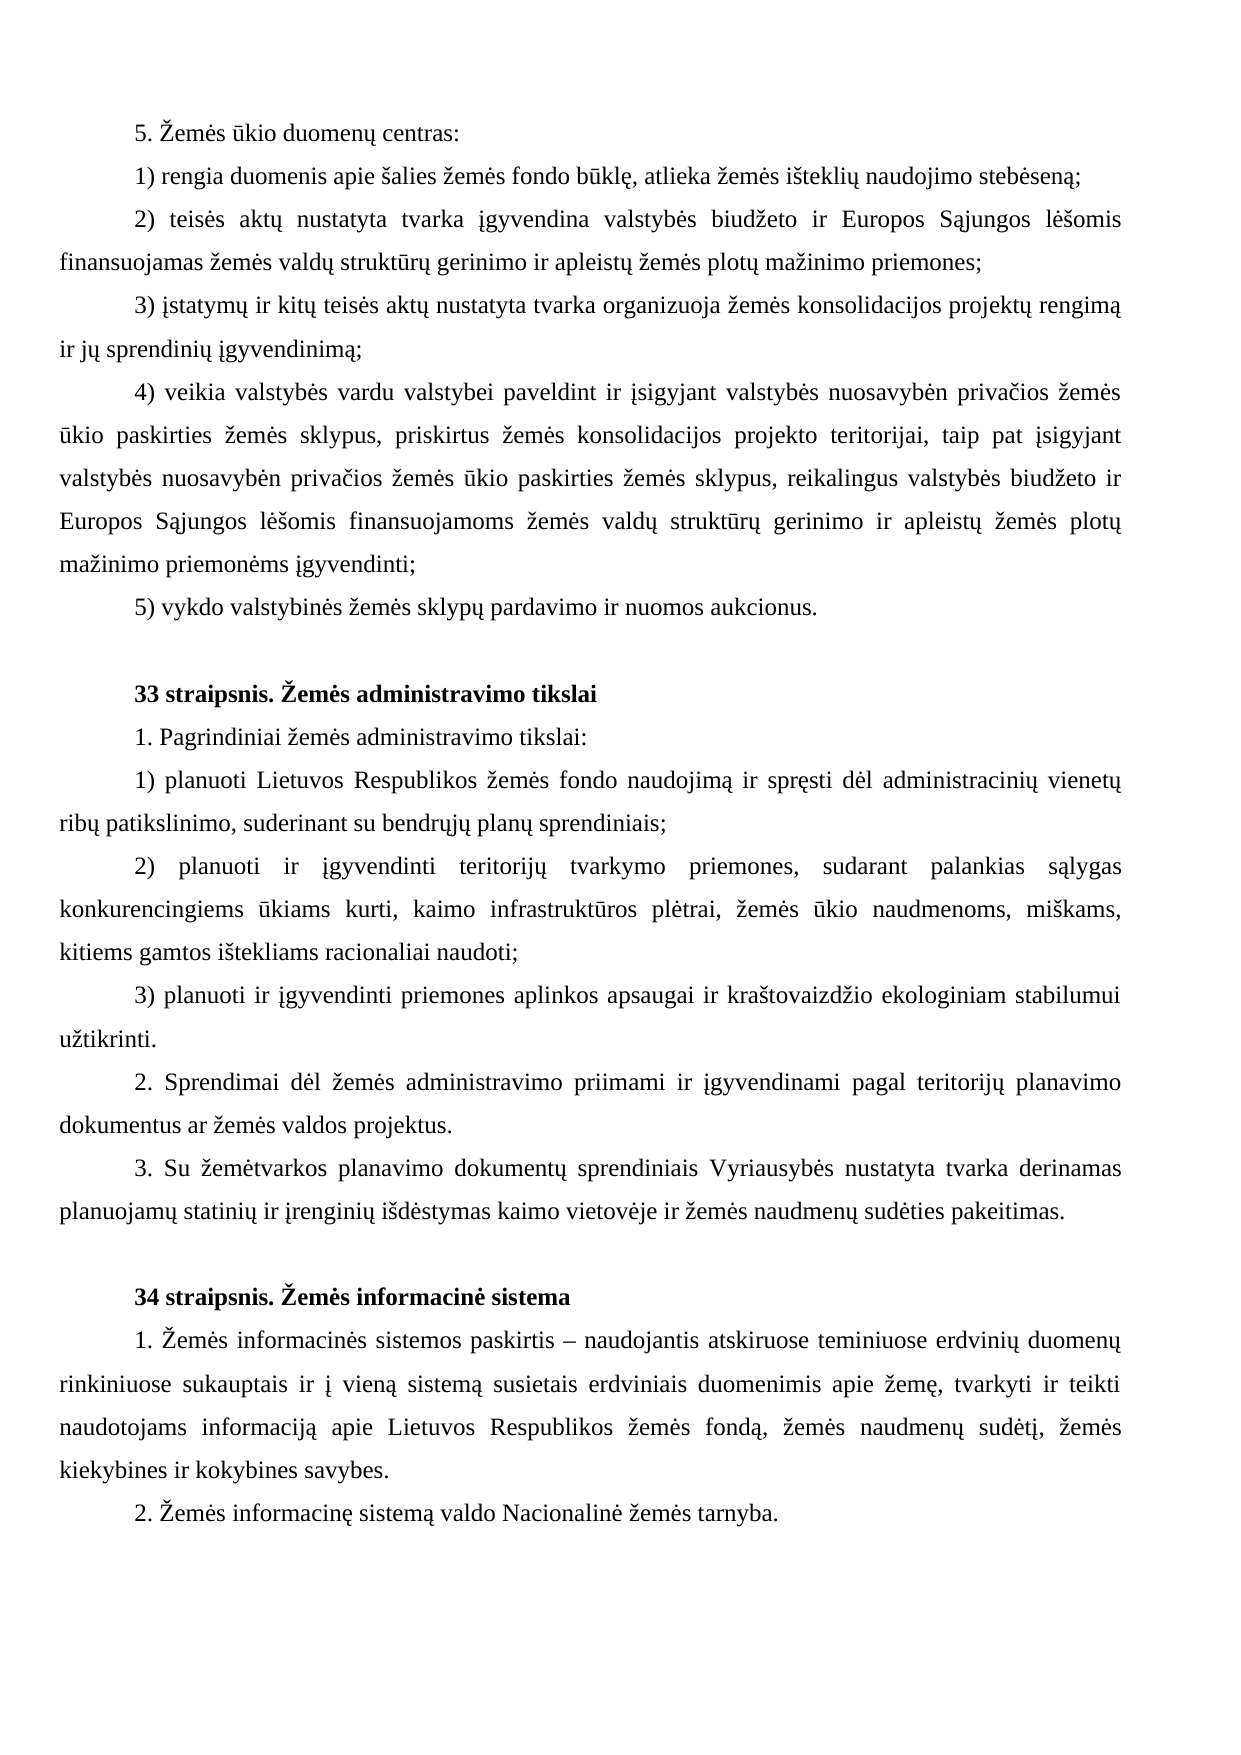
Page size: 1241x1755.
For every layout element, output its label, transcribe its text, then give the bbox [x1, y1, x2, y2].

text 3) įstatymų ir kitų teisės aktų nustatyta tvarka organizuoja žemės konsolidacijos projektų rengimą ir jų sprendinių įgyvendinimą; [59, 291, 1122, 362]
text 2) planuoti ir įgyvendinti teritorijų tvarkymo priemones, sudarant palankias sąlygas konkurencingiems ūkiams kurti, kaimo infrastruktūros plėtrai, žemės ūkio naudmenoms, miškams, kitiems gamtos ištekliams racionaliai naudoti; [59, 851, 1122, 966]
text 2. Žemės informacinę sistemą valdo Nacionalinė žemės tarnyba. [59, 1498, 1122, 1527]
text 1) planuoti Lietuvos Respublikos žemės fondo naudojimą ir spręsti dėl administracinių vienetų ribų patikslinimo, suderinant su bendrųjų planų sprendiniais; [59, 765, 1122, 837]
text 1. Pagrindiniai žemės administravimo tikslai: [59, 722, 1122, 751]
text 5) vykdo valstybinės žemės sklypų pardavimo ir nuomos aukcionus. [59, 592, 1122, 621]
text 1) rengia duomenis apie šalies žemės fondo būklę, atlieka žemės išteklių naudojimo stebėseną; [59, 161, 1122, 190]
text 3) planuoti ir įgyvendinti priemones aplinkos apsaugai ir kraštovaizdžio ekologiniam stabilumui užtikrinti. [59, 981, 1122, 1052]
text 5. Žemės ūkio duomenų centras: [59, 118, 1122, 147]
text 34 straipsnis. Žemės informacinė sistema [59, 1282, 1122, 1311]
text 1. Žemės informacinės sistemos paskirtis – naudojantis atskiruose teminiuose erdvinių duomenų rinkiniuose sukauptais ir į vieną sistemą susietais erdviniais duomenimis apie žemę, tvarkyti ir teikti naudotojams informaciją apie Lietuvos Respublikos žemės fondą, žemės naudmenų sudėtį, žemės kiekybines ir kokybines savybes. [59, 1326, 1122, 1484]
text 33 straipsnis. Žemės administravimo tikslai [59, 679, 1122, 707]
text 2. Sprendimai dėl žemės administravimo priimami ir įgyvendinami pagal teritorijų planavimo dokumentus ar žemės valdos projektus. [59, 1067, 1122, 1139]
text 4) veikia valstybės vardu valstybei paveldint ir įsigyjant valstybės nuosavybėn privačios žemės ūkio paskirties žemės sklypus, priskirtus žemės konsolidacijos projekto teritorijai, taip pat įsigyjant valstybės nuosavybėn privačios žemės ūkio paskirties žemės sklypus, reikalingus valstybės biudžeto ir Europos Sąjungos lėšomis finansuojamoms žemės valdų struktūrų gerinimo ir apleistų žemės plotų mažinimo priemonėms įgyvendinti; [59, 377, 1122, 578]
text 3. Su žemėtvarkos planavimo dokumentų sprendiniais Vyriausybės nustatyta tvarka derinamas planuojamų statinių ir įrenginių išdėstymas kaimo vietovėje ir žemės naudmenų sudėties pakeitimas. [59, 1153, 1122, 1225]
text 2) teisės aktų nustatyta tvarka įgyvendina valstybės biudžeto ir Europos Sąjungos lėšomis finansuojamas žemės valdų struktūrų gerinimo ir apleistų žemės plotų mažinimo priemones; [59, 204, 1122, 276]
